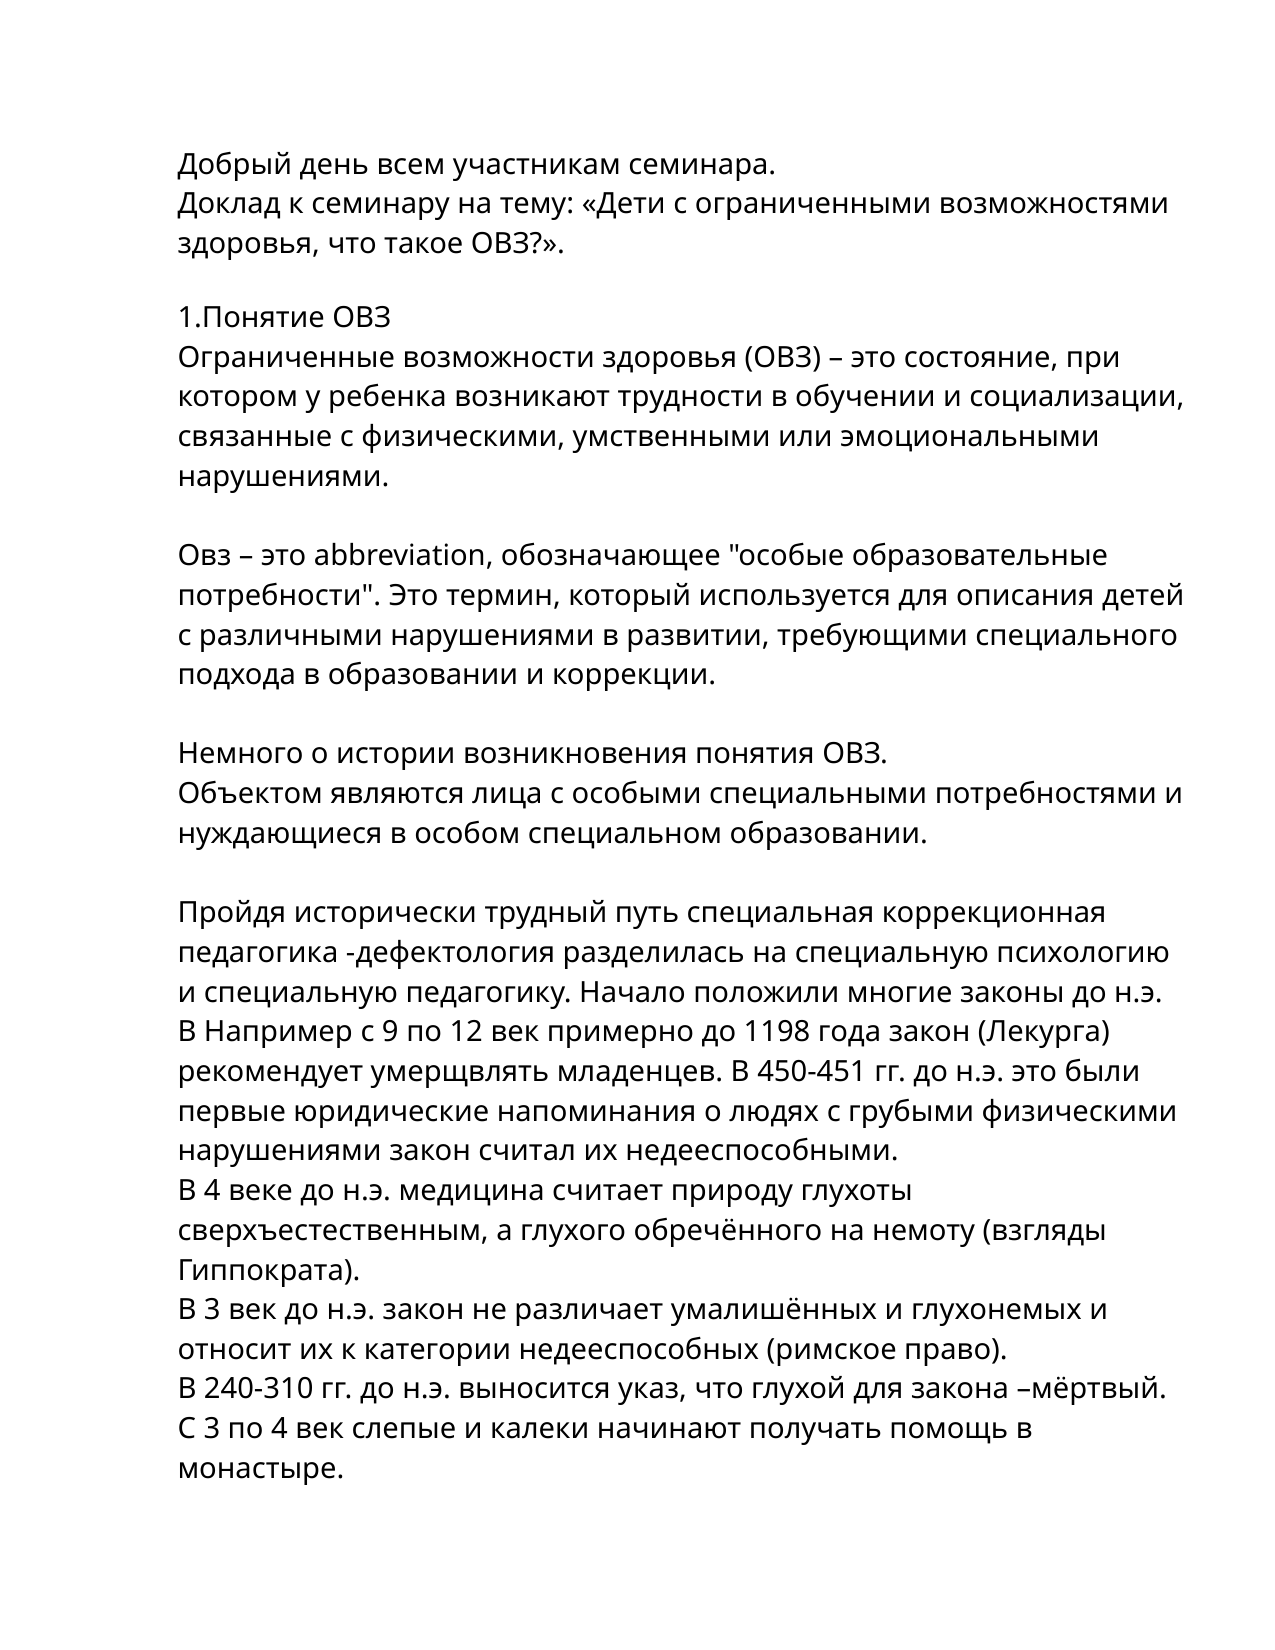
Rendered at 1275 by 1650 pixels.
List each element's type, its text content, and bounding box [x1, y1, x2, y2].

text Овз – это abbreviation, обозначающее "особые образовательные потребности". Это термин, который используется для описания детей с различными нарушениями в развитии, требующими специального подхода в образовании и коррекции. [177, 534, 1186, 693]
text Ограниченные возможности здоровья (ОВЗ) – это состояние, при котором у ребенка возникают трудности в обучении и социализации, связанные с физическими, умственными или эмоциональными нарушениями. [177, 336, 1186, 495]
text Объектом являются лица с особыми специальными потребностями и нуждающиеся в особом специальном образовании. [177, 772, 1186, 852]
text В 4 веке до н.э. медицина считает природу глухоты сверхъестественным, а глухого обречённого на немоту (взгляды Гиппократа). [177, 1169, 1186, 1288]
text В 3 век до н.э. закон не различает умалишённых и глухонемых и относит их к категории недееспособных (римское право). [177, 1288, 1186, 1368]
text Пройдя исторически трудный путь специальная коррекционная педагогика -дефектология разделилась на специальную психологию и специальную педагогику. Начало положили многие законы до н.э. В Например с 9 по 12 век примерно до 1198 года закон (Лекурга) рекомендует умерщвлять младенцев. В 450-451 гг. до н.э. это были первые юридические напоминания о людях с грубыми физическими нарушениями закон считал их недееспособными. [177, 892, 1186, 1169]
text С 3 по 4 век слепые и калеки начинают получать помощь в монастыре. [177, 1407, 1186, 1487]
text Немного о истории возникновения понятия ОВЗ. [177, 733, 1186, 772]
text Добрый день всем участникам семинара. [177, 143, 1186, 183]
text Доклад к семинару на тему: «Дети с ограниченными возможностями здоровья, что такое ОВЗ?». [177, 183, 1186, 262]
text В 240-310 гг. до н.э. выносится указ, что глухой для закона –мёртвый. [177, 1368, 1186, 1407]
text 1.Понятие ОВЗ [177, 296, 1186, 336]
